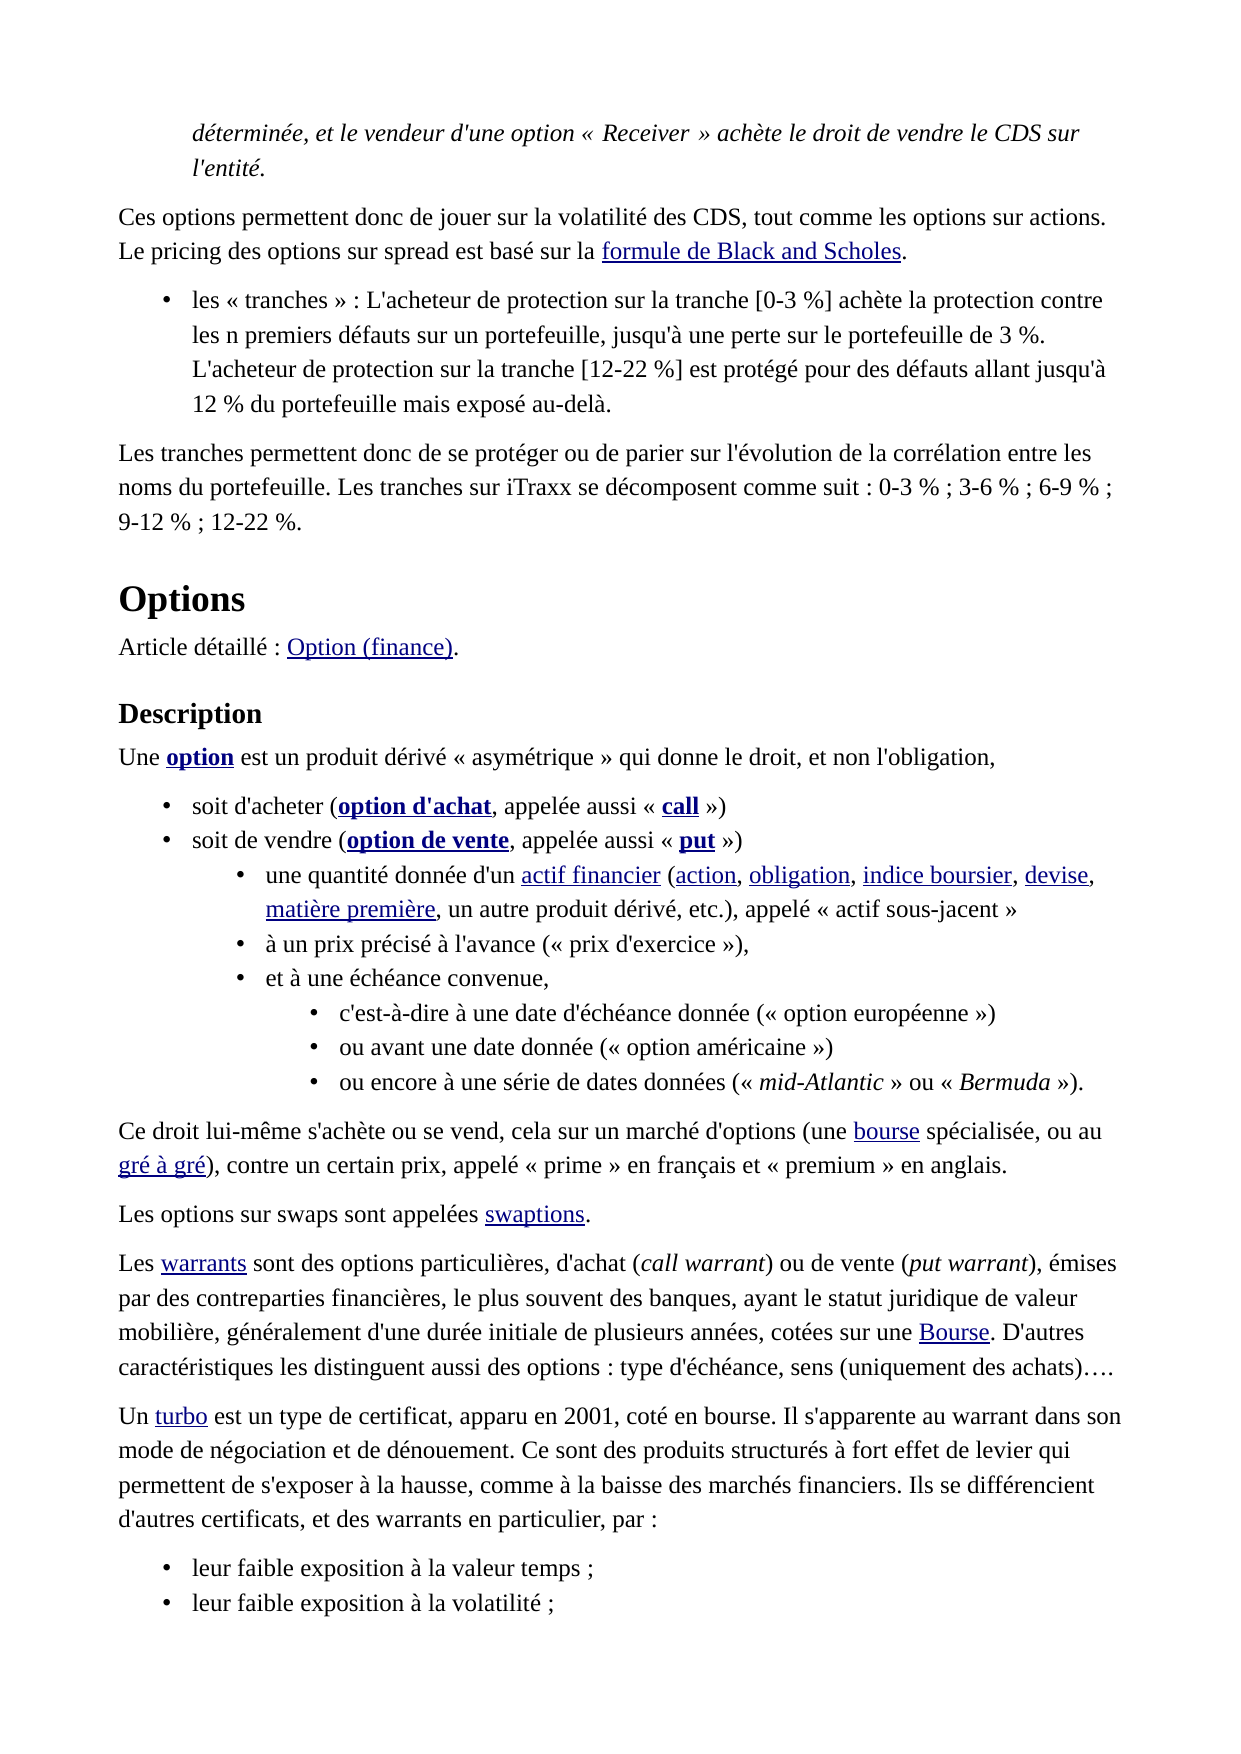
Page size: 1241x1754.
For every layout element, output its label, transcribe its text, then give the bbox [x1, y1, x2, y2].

list une quantité donnée d'un actif financier (action, obligation, indice boursier, devise, matière première, un autre produit dérivé, etc.), appelé « actif sous-jacent » [236, 860, 1122, 923]
list leur faible exposition à la valeur temps ; [162, 1553, 1122, 1582]
list à un prix précisé à l'avance (« prix d'exercice »), [236, 929, 1122, 958]
list et à une échéance convenue, [236, 963, 1122, 992]
text Les options sur swaps sont appelées swaptions. [118, 1199, 1122, 1228]
list soit de vendre (option de vente, appelée aussi « put ») [162, 825, 1122, 854]
text Un turbo est un type de certificat, apparu en 2001, coté en bourse. Il s'apparente au warrant dans son mode de négociation et de dénouement. Ce sont des produits structurés à fort effet de levier qui permettent de s'exposer à la hausse, comme à la baisse des marchés financiers. Ils se différencient d'autres certificats, et des warrants en particulier, par : [118, 1401, 1122, 1533]
text Ces options permettent donc de jouer sur la volatilité des CDS, tout comme les options sur actions. Le pricing des options sur spread est basé sur la formule de Black and Scholes. [118, 202, 1122, 265]
list les « tranches » : L'acheteur de protection sur la tranche [0-3 %] achète la protection contre les n premiers défauts sur un portefeuille, jusqu'à une perte sur le portefeuille de 3 %. L'acheteur de protection sur la tranche [12-22 %] est protégé pour des défauts allant jusqu'à 12 % du portefeuille mais exposé au-delà. [162, 285, 1122, 417]
subtitle Description [118, 696, 1122, 729]
list leur faible exposition à la volatilité ; [162, 1588, 1122, 1617]
list c'est-à-dire à une date d'échéance donnée (« option européenne ») [309, 998, 1122, 1027]
text Ce droit lui-même s'achète ou se vend, cela sur un marché d'options (une bourse spécialisée, ou au gré à gré), contre un certain prix, appelé « prime » en français et « premium » en anglais. [118, 1116, 1122, 1179]
text Les warrants sont des options particulières, d'achat (call warrant) ou de vente (put warrant), émises par des contreparties financières, le plus souvent des banques, ayant le statut juridique de valeur mobilière, généralement d'une durée initiale de plusieurs années, cotées sur une Bourse. D'autres caractéristiques les distinguent aussi des options : type d'échéance, sens (uniquement des achats)…. [118, 1248, 1122, 1381]
text Les tranches permettent donc de se protéger ou de parier sur l'évolution de la corrélation entre les noms du portefeuille. Les tranches sur iTraxx se décomposent comme suit : 0-3 % ; 3-6 % ; 6-9 % ; 9-12 % ; 12-22 %. [118, 438, 1122, 535]
list ou encore à une série de dates données (« mid-Atlantic » ou « Bermuda »). [309, 1067, 1122, 1096]
subtitle Options [118, 577, 1122, 620]
list ou avant une date donnée (« option américaine ») [309, 1032, 1122, 1061]
list soit d'acheter (option d'achat, appelée aussi « call ») [162, 791, 1122, 820]
text Article détaillé : Option (finance). [118, 632, 1122, 661]
list déterminée, et le vendeur d'une option « Receiver » achète le droit de vendre le CDS sur l'entité. [162, 118, 1122, 181]
text Une option est un produit dérivé « asymétrique » qui donne le droit, et non l'obligation, [118, 742, 1122, 771]
